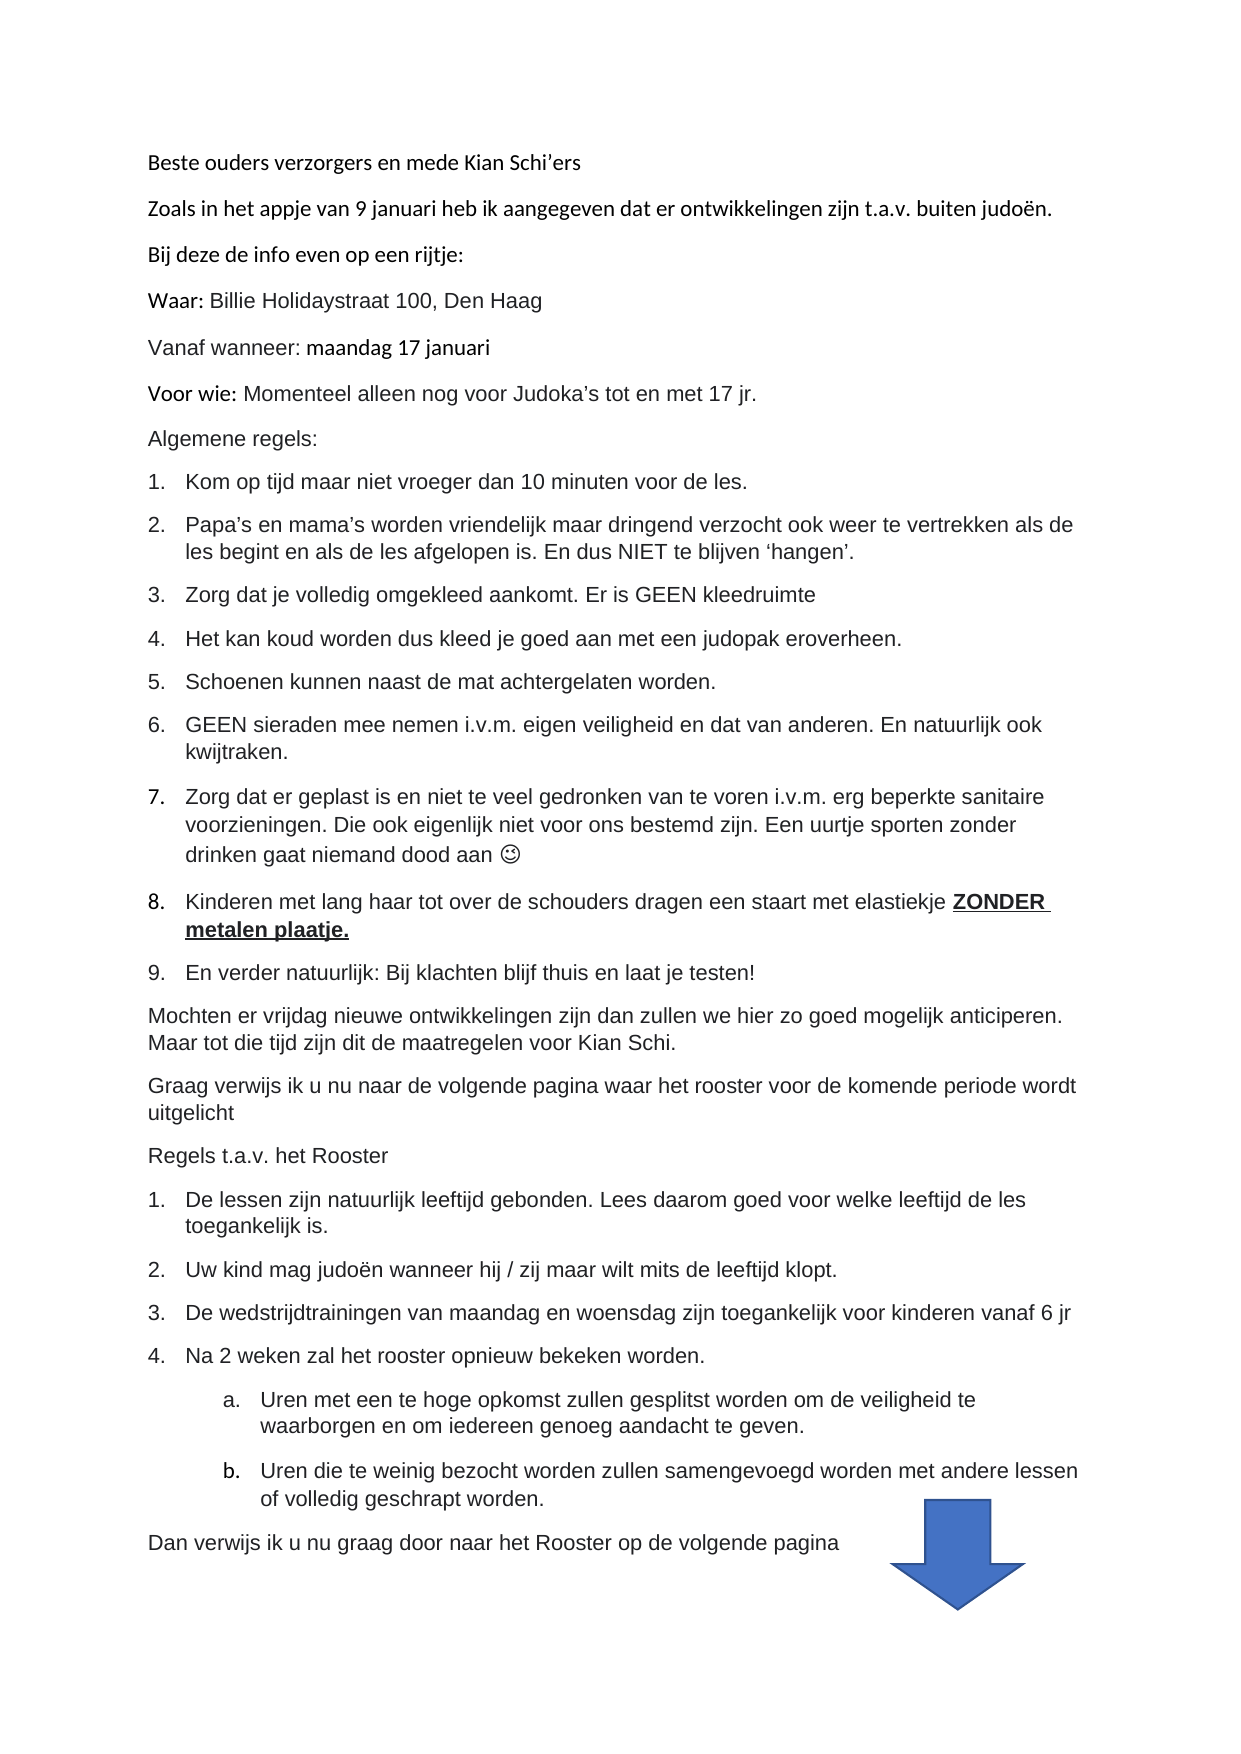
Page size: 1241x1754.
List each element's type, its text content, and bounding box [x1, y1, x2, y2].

list En verder natuurlijk: Bij klachten blijf thuis en laat je testen! [148, 960, 1093, 985]
list De wedstrijdtrainingen van maandag en woensdag zijn toegankelijk voor kinderen vanaf 6 jr [148, 1300, 1093, 1325]
text Beste ouders verzorgers en mede Kian Schi’ers [148, 148, 1093, 176]
list Zorg dat er geplast is en niet te veel gedronken van te voren i.v.m. erg beperkte sanitaire voorzieningen. Die ook eigenlijk niet voor ons bestemd zijn. Een uurtje sporten zonder drinken gaat niemand dood aan 😉 [148, 782, 1093, 869]
text Mochten er vrijdag nieuwe ontwikkelingen zijn dan zullen we hier zo goed mogelijk anticiperen. Maar tot die tijd zijn dit de maatregelen voor Kian Schi. [148, 1003, 1093, 1055]
text Zoals in het appje van 9 januari heb ik aangegeven dat er ontwikkelingen zijn t.a.v. buiten judoën. [148, 194, 1093, 222]
text Graag verwijs ik u nu naar de volgende pagina waar het rooster voor de komende periode wordt uitgelicht [148, 1073, 1093, 1125]
text Vanaf wanneer: maandag 17 januari [148, 333, 1093, 361]
text Waar: Billie Holidaystraat 100, Den Haag [148, 287, 1093, 315]
list Kinderen met lang haar tot over de schouders dragen een staart met elastiekje ZONDER metalen plaatje. [148, 887, 1093, 942]
list Na 2 weken zal het rooster opnieuw bekeken worden. [148, 1343, 1093, 1368]
list Papa’s en mama’s worden vriendelijk maar dringend verzocht ook weer te vertrekken als de les begint en als de les afgelopen is. En dus NIET te blijven ‘hangen’. [148, 512, 1093, 564]
text Voor wie: Momenteel alleen nog voor Judoka’s tot en met 17 jr. [148, 379, 1093, 407]
list Kom op tijd maar niet vroeger dan 10 minuten voor de les. [148, 469, 1093, 494]
text Bij deze de info even op een rijtje: [148, 240, 1093, 268]
list Schoenen kunnen naast de mat achtergelaten worden. [148, 669, 1093, 694]
list Het kan koud worden dus kleed je goed aan met een judopak eroverheen. [148, 626, 1093, 651]
list De lessen zijn natuurlijk leeftijd gebonden. Lees daarom goed voor welke leeftijd de les toegankelijk is. [148, 1187, 1093, 1238]
text [992, 1529, 1093, 1554]
list Zorg dat je volledig omgekleed aankomt. Er is GEEN kleedruimte [148, 582, 1093, 608]
list GEEN sieraden mee nemen i.v.m. eigen veiligheid en dat van anderen. En natuurlijk ook kwijtraken. [148, 712, 1093, 764]
list Uren met een te hoge opkomst zullen gesplitst worden om de veiligheid te waarborgen en om iedereen genoeg aandacht te geven. [223, 1387, 1093, 1438]
list Uren die te weinig bezocht worden zullen samengevoegd worden met andere lessen of volledig geschrapt worden. [223, 1457, 1093, 1511]
text Dan verwijs ik u nu graag door naar het Rooster op de volgende pagina [148, 1529, 924, 1554]
text Regels t.a.v. het Rooster [148, 1143, 1093, 1168]
text Algemene regels: [148, 426, 1093, 451]
list Uw kind mag judoën wanneer hij / zij maar wilt mits de leeftijd klopt. [148, 1257, 1093, 1282]
